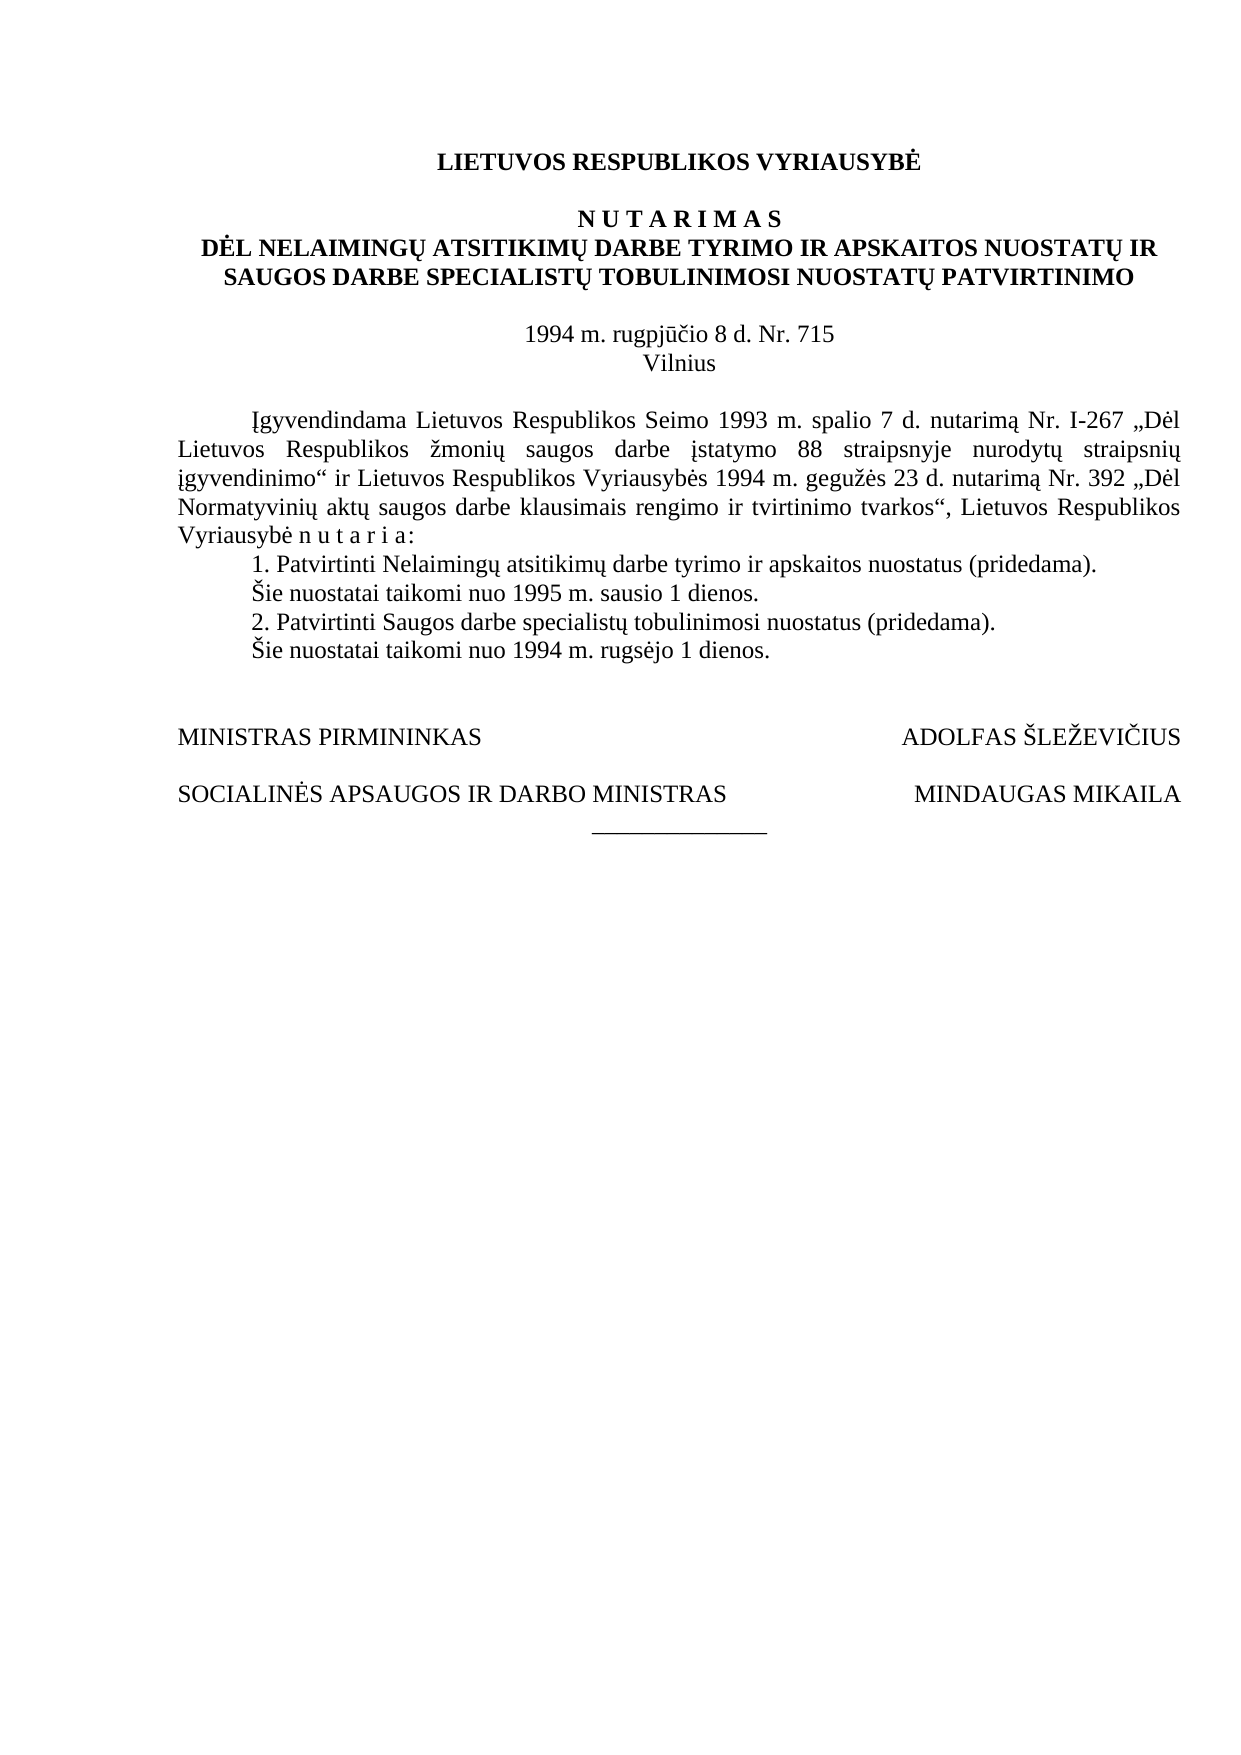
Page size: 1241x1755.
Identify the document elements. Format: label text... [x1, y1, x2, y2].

text Šie nuostatai taikomi nuo 1995 m. sausio 1 dienos. [177, 578, 1181, 607]
text Įgyvendindama Lietuvos Respublikos Seimo 1993 m. spalio 7 d. nutarimą Nr. I-267 „Dėl Lietuvos Respublikos žmonių saugos darbe įstatymo 88 straipsnyje nurodytų straipsnių įgyvendinimo“ ir Lietuvos Respublikos Vyriausybės 1994 m. gegužės 23 d. nutarimą Nr. 392 „Dėl Normatyvinių aktų saugos darbe klausimais rengimo ir tvirtinimo tvarkos“, Lietuvos Respublikos Vyriausybė nutaria: [177, 406, 1181, 549]
text MINISTRAS PIRMININKAS ADOLFAS ŠLEŽEVIČIUS [177, 722, 1181, 751]
text ______________ [177, 808, 1181, 837]
text Vilnius [177, 348, 1181, 377]
text LIETUVOS RESPUBLIKOS VYRIAUSYBĖ [177, 147, 1181, 176]
text 1994 m. rugpjūčio 8 d. Nr. 715 [177, 319, 1181, 348]
text 1. Patvirtinti Nelaimingų atsitikimų darbe tyrimo ir apskaitos nuostatus (pridedama). [177, 549, 1181, 578]
text N U T A R I M A S [177, 204, 1181, 233]
text Šie nuostatai taikomi nuo 1994 m. rugsėjo 1 dienos. [177, 636, 1181, 664]
text SOCIALINĖS APSAUGOS IR DARBO MINISTRAS MINDAUGAS MIKAILA [177, 779, 1181, 808]
text DĖL NELAIMINGŲ ATSITIKIMŲ DARBE TYRIMO IR APSKAITOS NUOSTATŲ IR SAUGOS DARBE SPECIALISTŲ TOBULINIMOSI NUOSTATŲ PATVIRTINIMO [177, 233, 1181, 291]
text 2. Patvirtinti Saugos darbe specialistų tobulinimosi nuostatus (pridedama). [177, 607, 1181, 636]
